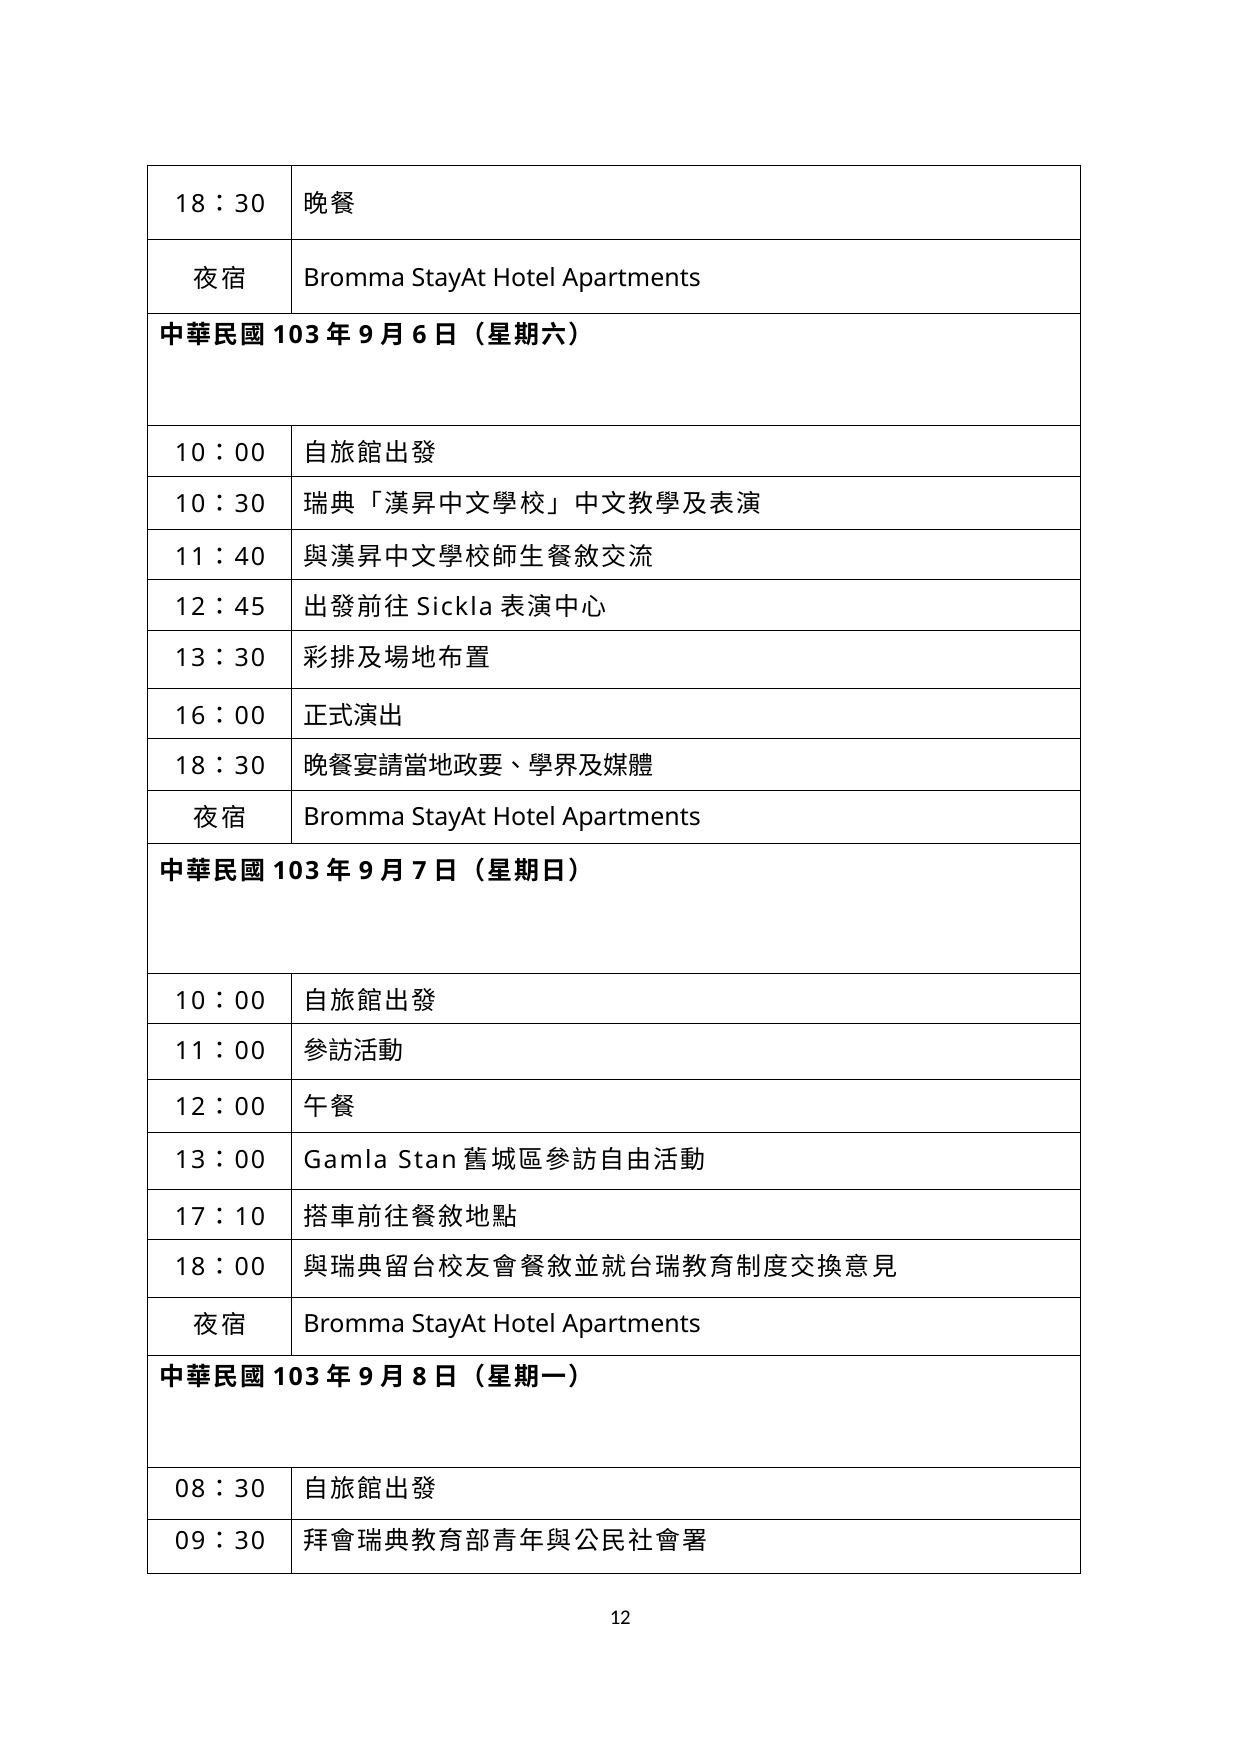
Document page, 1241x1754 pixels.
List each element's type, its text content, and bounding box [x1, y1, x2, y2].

table_cell 18：30 [148, 166, 291, 239]
table_cell 晚餐宴請當地政要、學界及媒體 [292, 739, 1080, 790]
table_cell Bromma StayAt Hotel Apartments [292, 240, 1080, 313]
table_cell Bromma StayAt Hotel Apartments [292, 791, 1080, 843]
table_cell 中華民國103年9月8日（星期一） [148, 1356, 1080, 1467]
table_cell 夜宿 [148, 791, 291, 843]
table_cell 12：00 [148, 1080, 291, 1132]
table_cell 午餐 [292, 1080, 1080, 1132]
table_cell 中華民國103年9月7日（星期日） [148, 844, 1080, 973]
table_cell 參訪活動 [292, 1024, 1080, 1079]
table_cell Gamla Stan舊城區參訪自由活動 [292, 1133, 1080, 1188]
table_cell 晚餐 [292, 166, 1080, 239]
table_cell 11：00 [148, 1024, 291, 1079]
table_cell 11：40 [148, 530, 291, 579]
table_cell 08：30 [148, 1468, 291, 1519]
table_cell 自旅館出發 [292, 426, 1080, 476]
table_cell 與瑞典留台校友會餐敘並就台瑞教育制度交換意見 [292, 1240, 1080, 1297]
table_cell 夜宿 [148, 1298, 291, 1355]
table_cell 瑞典「漢昇中文學校」中文教學及表演 [292, 477, 1080, 529]
table_cell 16：00 [148, 689, 291, 738]
table_cell 13：00 [148, 1133, 291, 1188]
table_cell 夜宿 [148, 240, 291, 313]
table_cell 出發前往Sickla表演中心 [292, 580, 1080, 629]
table_cell 自旅館出發 [292, 1468, 1080, 1519]
table_cell 17：10 [148, 1190, 291, 1239]
table_cell 10：00 [148, 426, 291, 476]
table_cell 10：00 [148, 974, 291, 1023]
table_cell 10：30 [148, 477, 291, 529]
table_cell 13：30 [148, 631, 291, 687]
table_cell 正式演出 [292, 689, 1080, 738]
table_cell 中華民國103年9月6日（星期六） [148, 314, 1080, 425]
table_cell 與漢昇中文學校師生餐敘交流 [292, 530, 1080, 579]
table_cell 09：30 [148, 1520, 291, 1573]
table_cell 18：00 [148, 1240, 291, 1297]
table_cell 彩排及場地布置 [292, 631, 1080, 687]
table_cell 自旅館出發 [292, 974, 1080, 1023]
table_cell 18：30 [148, 739, 291, 790]
table_cell Bromma StayAt Hotel Apartments [292, 1298, 1080, 1355]
table_cell 12：45 [148, 580, 291, 629]
table_cell 搭車前往餐敘地點 [292, 1190, 1080, 1239]
table_cell 拜會瑞典教育部青年與公民社會署 [292, 1520, 1080, 1573]
